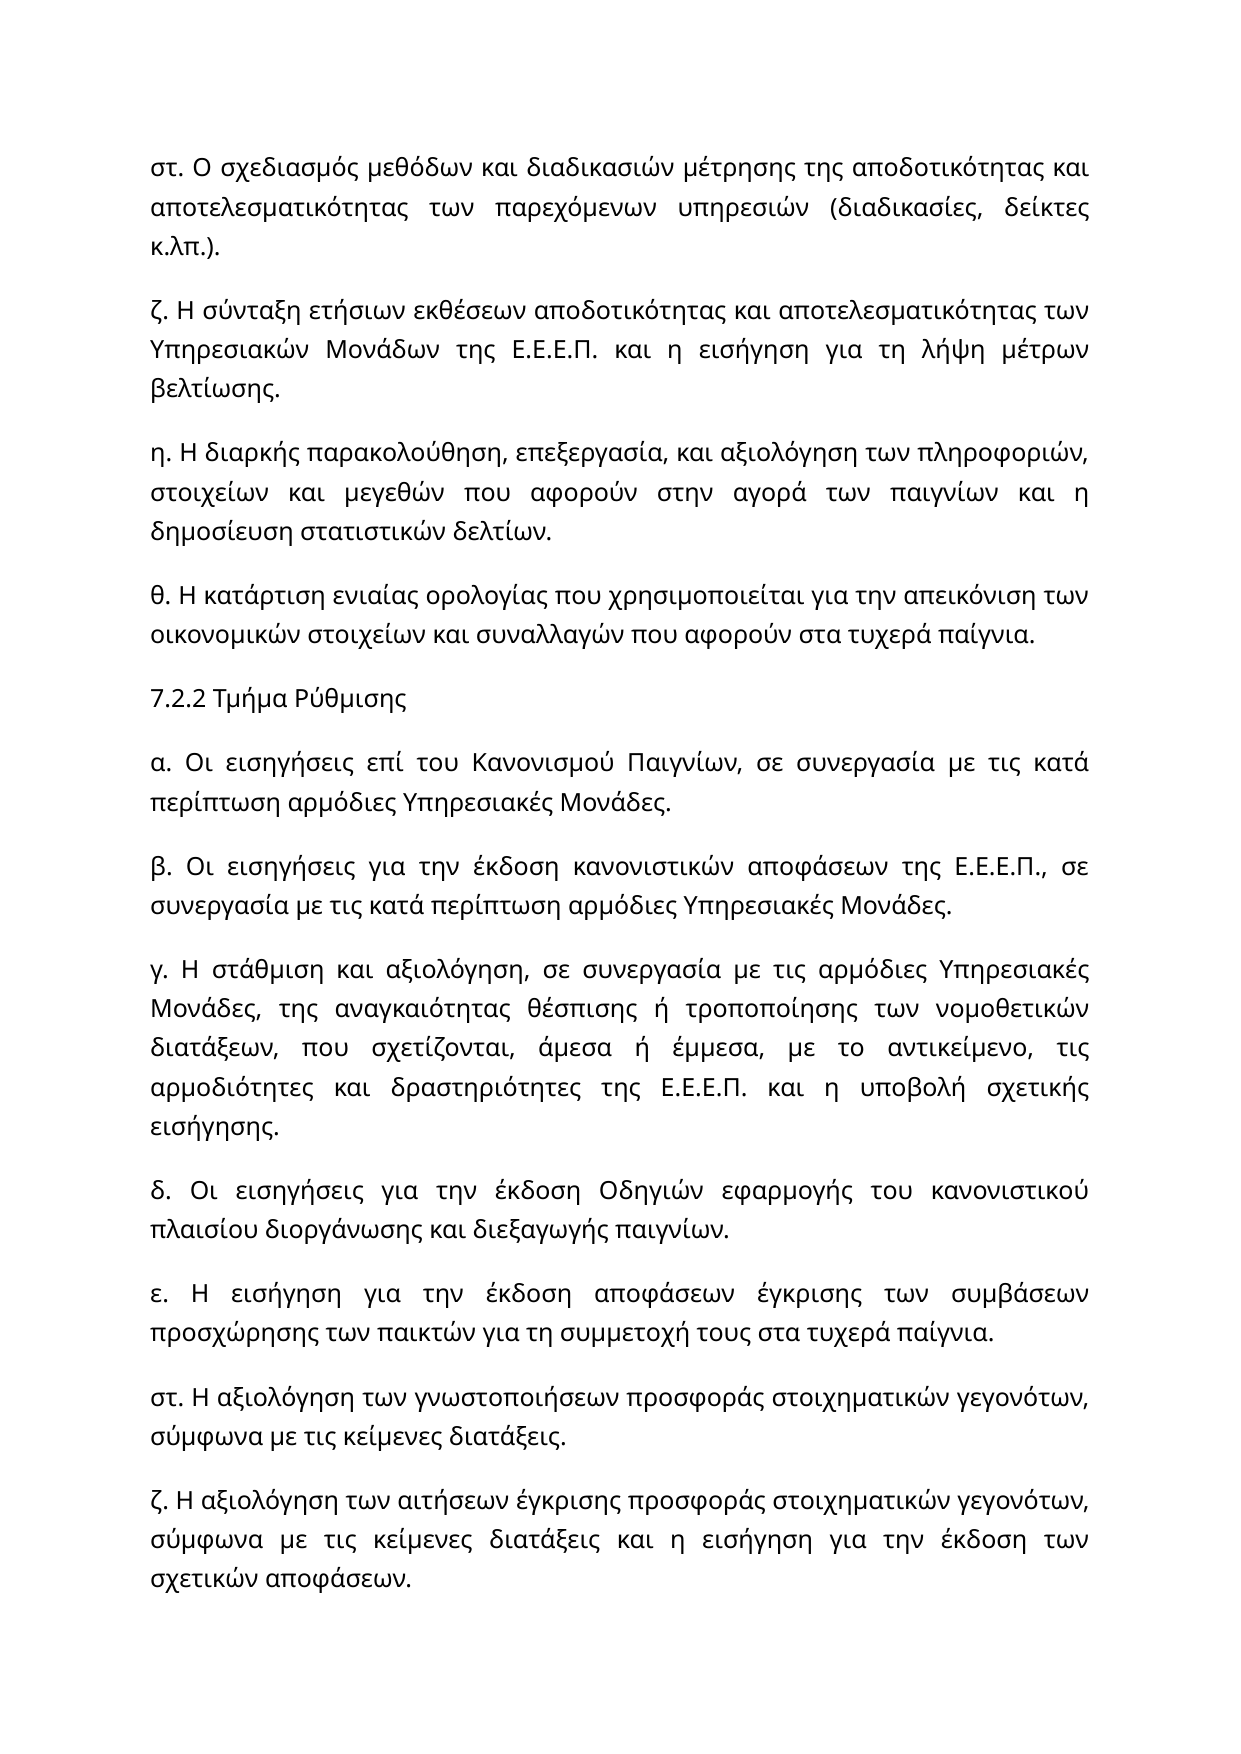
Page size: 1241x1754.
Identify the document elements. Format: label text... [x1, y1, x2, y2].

text θ. Η κατάρτιση ενιαίας ορολογίας που χρησιμοποιείται για την απεικόνιση των οικονομικών στοιχείων και συναλλαγών που αφορούν στα τυχερά παίγνια. [150, 577, 1090, 651]
text 7.2.2 Τμήμα Ρύθμισης [150, 681, 1090, 715]
text β. Οι εισηγήσεις για την έκδοση κανονιστικών αποφάσεων της Ε.Ε.Ε.Π., σε συνεργασία με τις κατά περίπτωση αρμόδιες Υπηρεσιακές Μονάδες. [150, 848, 1090, 922]
text ε. Η εισήγηση για την έκδοση αποφάσεων έγκρισης των συμβάσεων προσχώρησης των παικτών για τη συμμετοχή τους στα τυχερά παίγνια. [150, 1276, 1090, 1349]
text στ. Η αξιολόγηση των γνωστοποιήσεων προσφοράς στοιχηματικών γεγονότων, σύμφωνα με τις κείμενες διατάξεις. [150, 1379, 1090, 1452]
text ζ. Η αξιολόγηση των αιτήσεων έγκρισης προσφοράς στοιχηματικών γεγονότων, σύμφωνα με τις κείμενες διατάξεις και η εισήγηση για την έκδοση των σχετικών αποφάσεων. [150, 1482, 1090, 1595]
text γ. Η στάθμιση και αξιολόγηση, σε συνεργασία με τις αρμόδιες Υπηρεσιακές Μονάδες, της αναγκαιότητας θέσπισης ή τροποποίησης των νομοθετικών διατάξεων, που σχετίζονται, άμεσα ή έμμεσα, με το αντικείμενο, τις αρμοδιότητες και δραστηριότητες της Ε.Ε.Ε.Π. και η υποβολή σχετικής εισήγησης. [150, 952, 1090, 1142]
text δ. Οι εισηγήσεις για την έκδοση Οδηγιών εφαρμογής του κανονιστικού πλαισίου διοργάνωσης και διεξαγωγής παιγνίων. [150, 1172, 1090, 1246]
text η. Η διαρκής παρακολούθηση, επεξεργασία, και αξιολόγηση των πληροφοριών, στοιχείων και μεγεθών που αφορούν στην αγορά των παιγνίων και η δημοσίευση στατιστικών δελτίων. [150, 435, 1090, 547]
text ζ. Η σύνταξη ετήσιων εκθέσεων αποδοτικότητας και αποτελεσματικότητας των Υπηρεσιακών Μονάδων της Ε.Ε.Ε.Π. και η εισήγηση για τη λήψη μέτρων βελτίωσης. [150, 292, 1090, 405]
text α. Οι εισηγήσεις επί του Κανονισμού Παιγνίων, σε συνεργασία με τις κατά περίπτωση αρμόδιες Υπηρεσιακές Μονάδες. [150, 745, 1090, 818]
text στ. Ο σχεδιασμός μεθόδων και διαδικασιών μέτρησης της αποδοτικότητας και αποτελεσματικότητας των παρεχόμενων υπηρεσιών (διαδικασίες, δείκτες κ.λπ.). [150, 150, 1090, 262]
